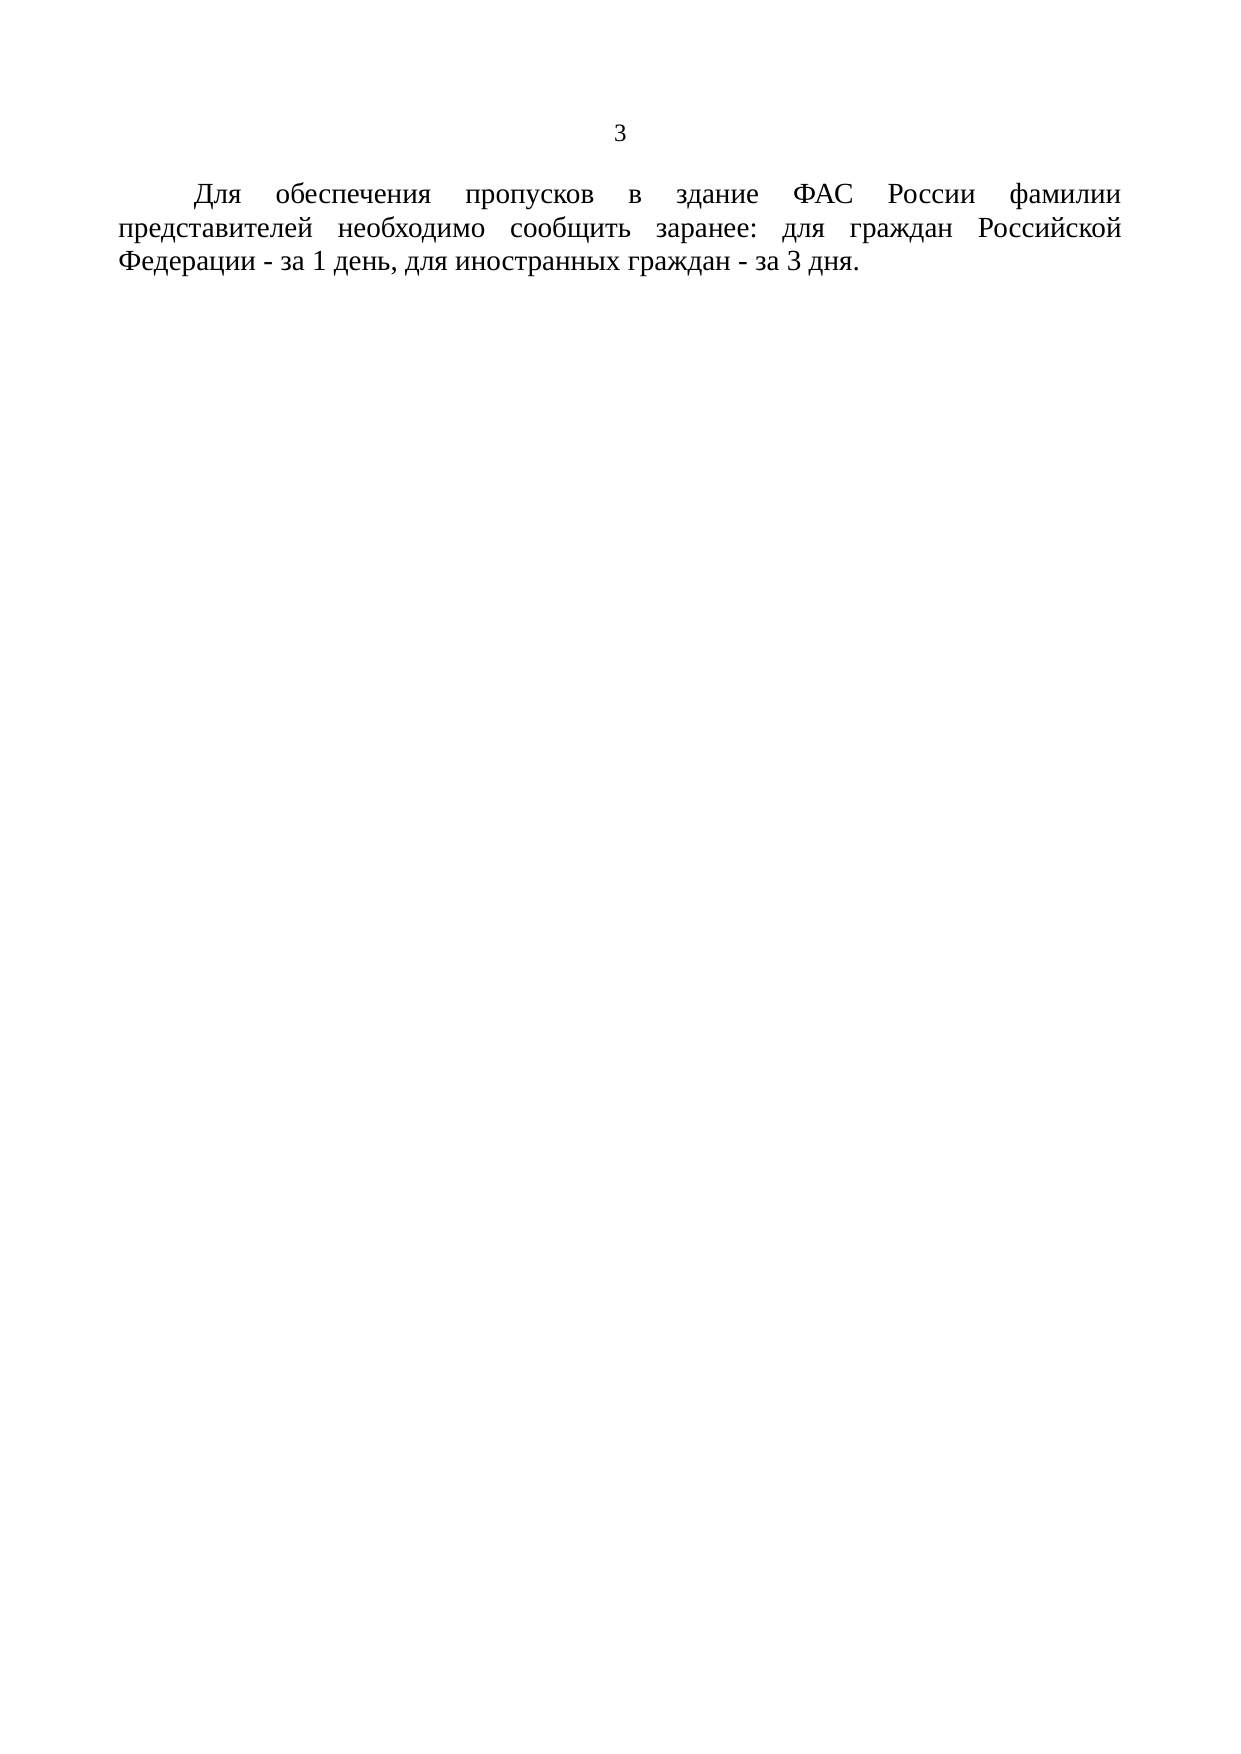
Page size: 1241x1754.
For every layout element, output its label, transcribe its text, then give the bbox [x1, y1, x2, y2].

text Для обеспечения пропусков в здание ФАС России фамилии представителей необходимо сообщить заранее: для граждан Российской Федерации - за 1 день, для иностранных граждан - за 3 дня. [118, 176, 1122, 277]
